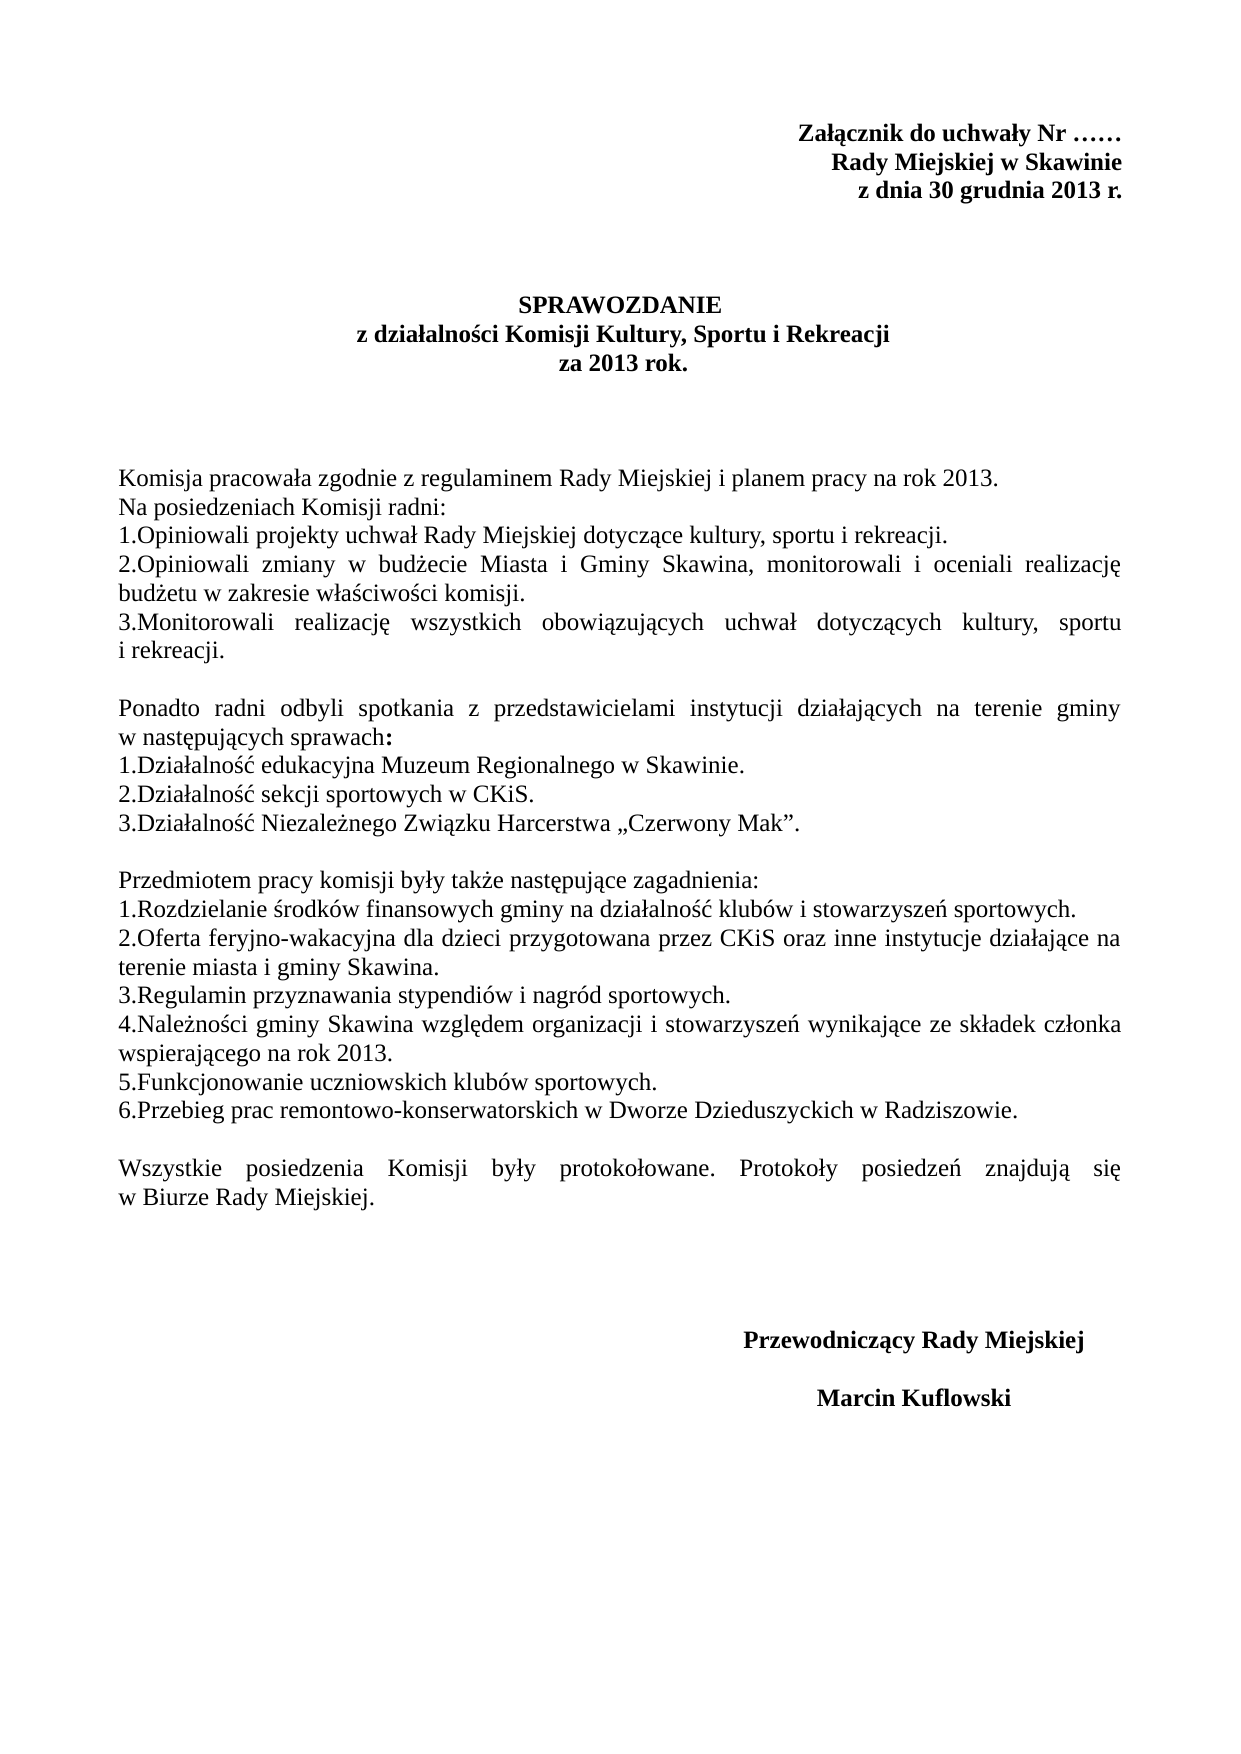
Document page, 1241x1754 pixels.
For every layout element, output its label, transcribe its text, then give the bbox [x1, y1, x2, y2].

list Regulamin przyznawania stypendiów i nagród sportowych. [118, 981, 1122, 1009]
list Monitorowali realizację wszystkich obowiązujących uchwał dotyczących kultury, sportu i rekreacji. [118, 607, 1122, 664]
text Załącznik do uchwały Nr …… [118, 118, 1122, 147]
list Działalność Niezależnego Związku Harcerstwa „Czerwony Mak”. [118, 808, 1122, 837]
list Przebieg prac remontowo-konserwatorskich w Dworze Dzieduszyckich w Radziszowie. [118, 1096, 1122, 1124]
list Należności gminy Skawina względem organizacji i stowarzyszeń wynikające ze składek członka wspierającego na rok 2013. [118, 1009, 1122, 1067]
text z dnia 30 grudnia 2013 r. [118, 176, 1122, 204]
list Rozdzielanie środków finansowych gminy na działalność klubów i stowarzyszeń sportowych. [118, 894, 1122, 923]
list Działalność edukacyjna Muzeum Regionalnego w Skawinie. [118, 751, 1122, 779]
list Opiniowali zmiany w budżecie Miasta i Gminy Skawina, monitorowali i oceniali realizację budżetu w zakresie właściwości komisji. [118, 549, 1122, 607]
list Działalność sekcji sportowych w CKiS. [118, 779, 1122, 808]
text Marcin Kuflowski [118, 1383, 1122, 1412]
text Komisja pracowała zgodnie z regulaminem Rady Miejskiej i planem pracy na rok 2013. [118, 463, 1122, 492]
text Na posiedzeniach Komisji radni: [118, 492, 1122, 521]
text z działalności Komisji Kultury, Sportu i Rekreacji [118, 319, 1122, 348]
text SPRAWOZDANIE [118, 291, 1122, 319]
list Oferta feryjno-wakacyjna dla dzieci przygotowana przez CKiS oraz inne instytucje działające na terenie miasta i gminy Skawina. [118, 923, 1122, 981]
list Funkcjonowanie uczniowskich klubów sportowych. [118, 1067, 1122, 1096]
text za 2013 rok. [118, 348, 1122, 377]
text Wszystkie posiedzenia Komisji były protokołowane. Protokoły posiedzeń znajdują się w Biurze Rady Miejskiej. [118, 1153, 1122, 1211]
text Rady Miejskiej w Skawinie [118, 147, 1122, 176]
text Przewodniczący Rady Miejskiej [118, 1326, 1122, 1354]
list Opiniowali projekty uchwał Rady Miejskiej dotyczące kultury, sportu i rekreacji. [118, 521, 1122, 549]
text Ponadto radni odbyli spotkania z przedstawicielami instytucji działających na terenie gminy w następujących sprawach: [118, 693, 1122, 751]
text Przedmiotem pracy komisji były także następujące zagadnienia: [118, 866, 1122, 894]
